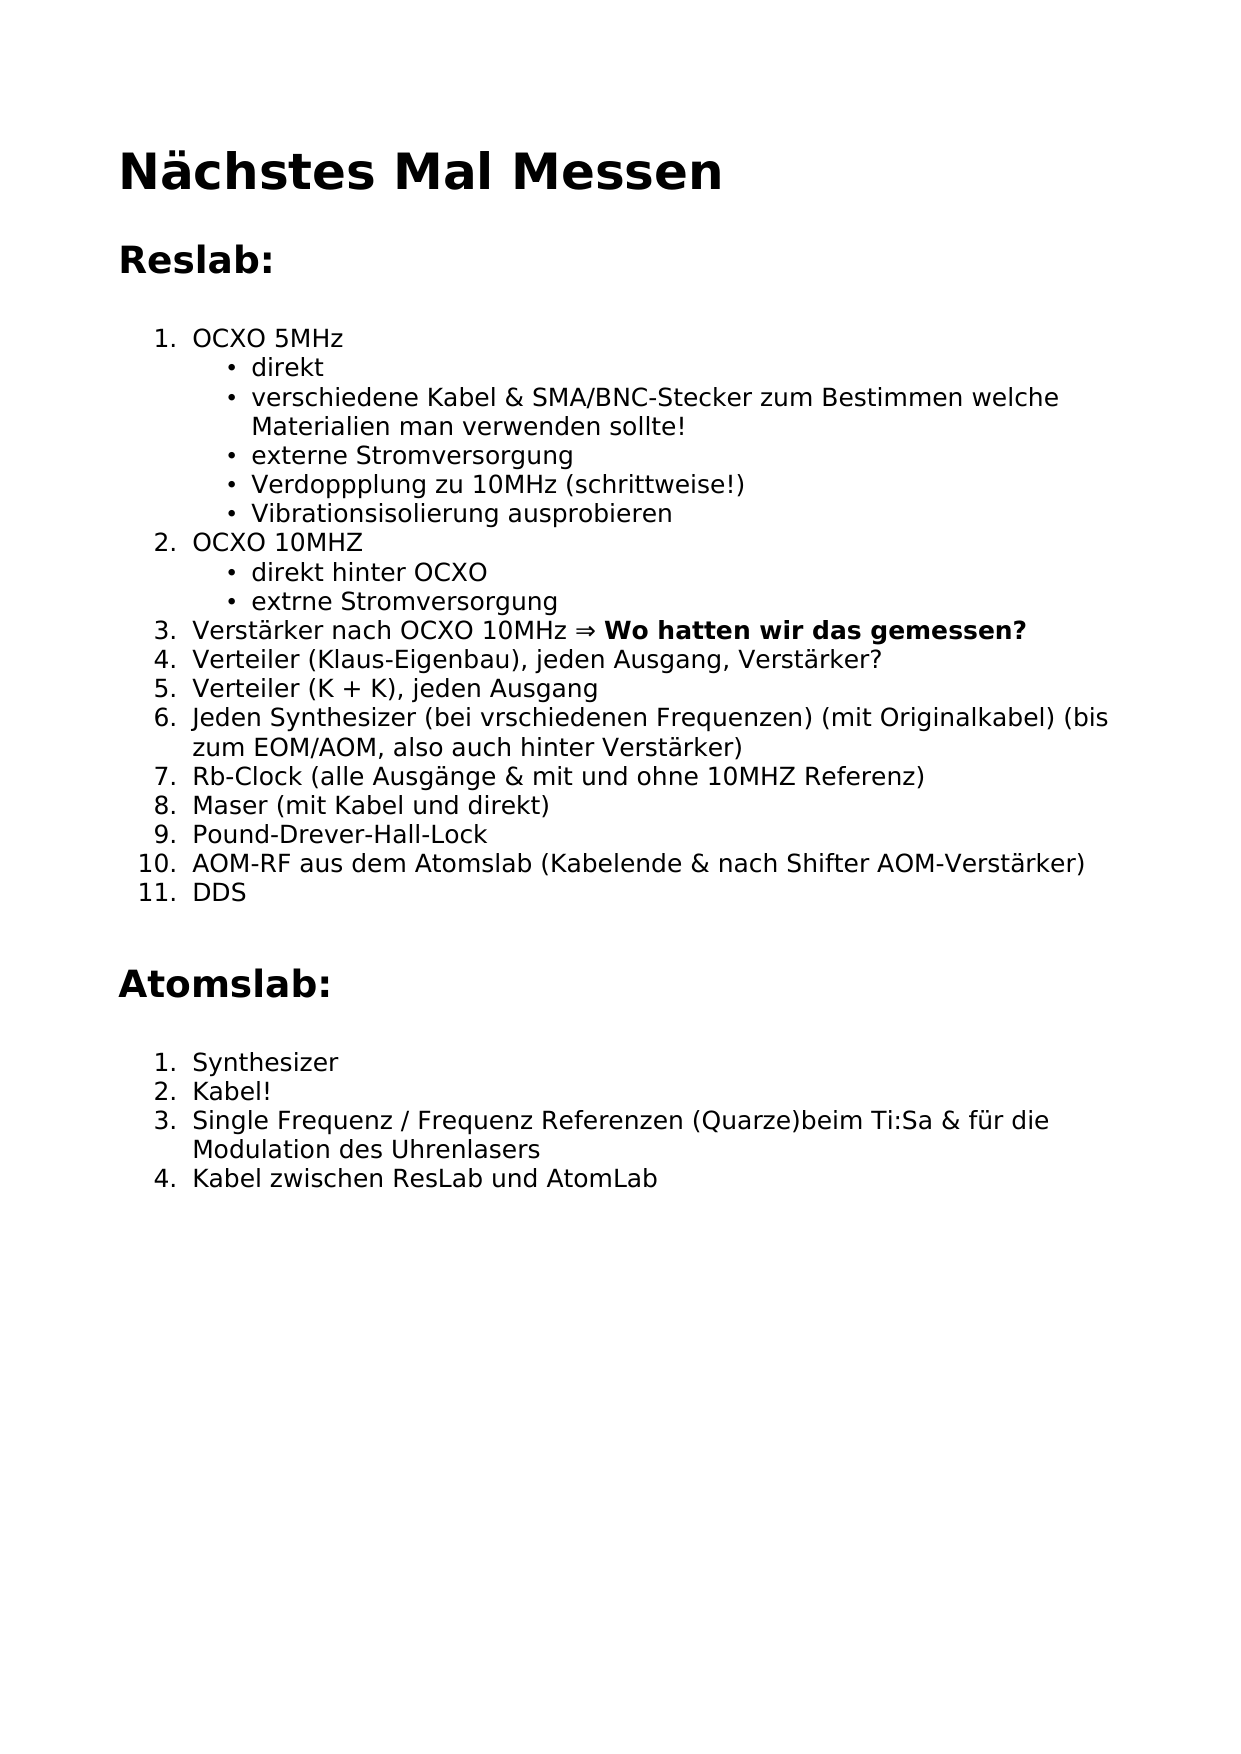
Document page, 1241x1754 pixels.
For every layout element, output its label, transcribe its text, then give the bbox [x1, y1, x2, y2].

subtitle Atomslab: [118, 962, 1122, 1006]
list Verdoppplung zu 10MHz (schrittweise!) [236, 470, 1122, 499]
list Kabel! [177, 1077, 1122, 1106]
list Kabel zwischen ResLab und AtomLab [177, 1164, 1122, 1194]
list Verteiler (Klaus-Eigenbau), jeden Ausgang, Verstärker? [177, 645, 1122, 674]
list Jeden Synthesizer (bei vrschiedenen Frequenzen) (mit Originalkabel) (bis zum EOM/AOM, also auch hinter Verstärker) [177, 704, 1122, 762]
list AOM-RF aus dem Atomslab (Kabelende & nach Shifter AOM-Verstärker) [177, 849, 1122, 879]
list Single Frequenz / Frequenz Referenzen (Quarze)beim Ti:Sa & für die Modulation des Uhrenlasers [177, 1106, 1122, 1164]
list Maser (mit Kabel und direkt) [177, 791, 1122, 820]
list externe Stromversorgung [236, 441, 1122, 470]
list OCXO 10MHZ [177, 529, 1122, 558]
list Pound-Drever-Hall-Lock [177, 820, 1122, 849]
list direkt hinter OCXO [236, 558, 1122, 587]
list DDS [177, 879, 1122, 908]
list Rb-Clock (alle Ausgänge & mit und ohne 10MHZ Referenz) [177, 762, 1122, 791]
list Verstärker nach OCXO 10MHz ⇒ Wo hatten wir das gemessen? [177, 616, 1122, 645]
list Verteiler (K + K), jeden Ausgang [177, 674, 1122, 704]
list Synthesizer [177, 1048, 1122, 1077]
list Vibrationsisolierung ausprobieren [236, 499, 1122, 529]
list verschiedene Kabel & SMA/BNC-Stecker zum Bestimmen welche Materialien man verwenden sollte! [236, 383, 1122, 441]
list extrne Stromversorgung [236, 587, 1122, 616]
list OCXO 5MHz [177, 324, 1122, 354]
subtitle Reslab: [118, 239, 1122, 282]
list direkt [236, 354, 1122, 383]
subtitle Nächstes Mal Messen [118, 143, 1122, 201]
